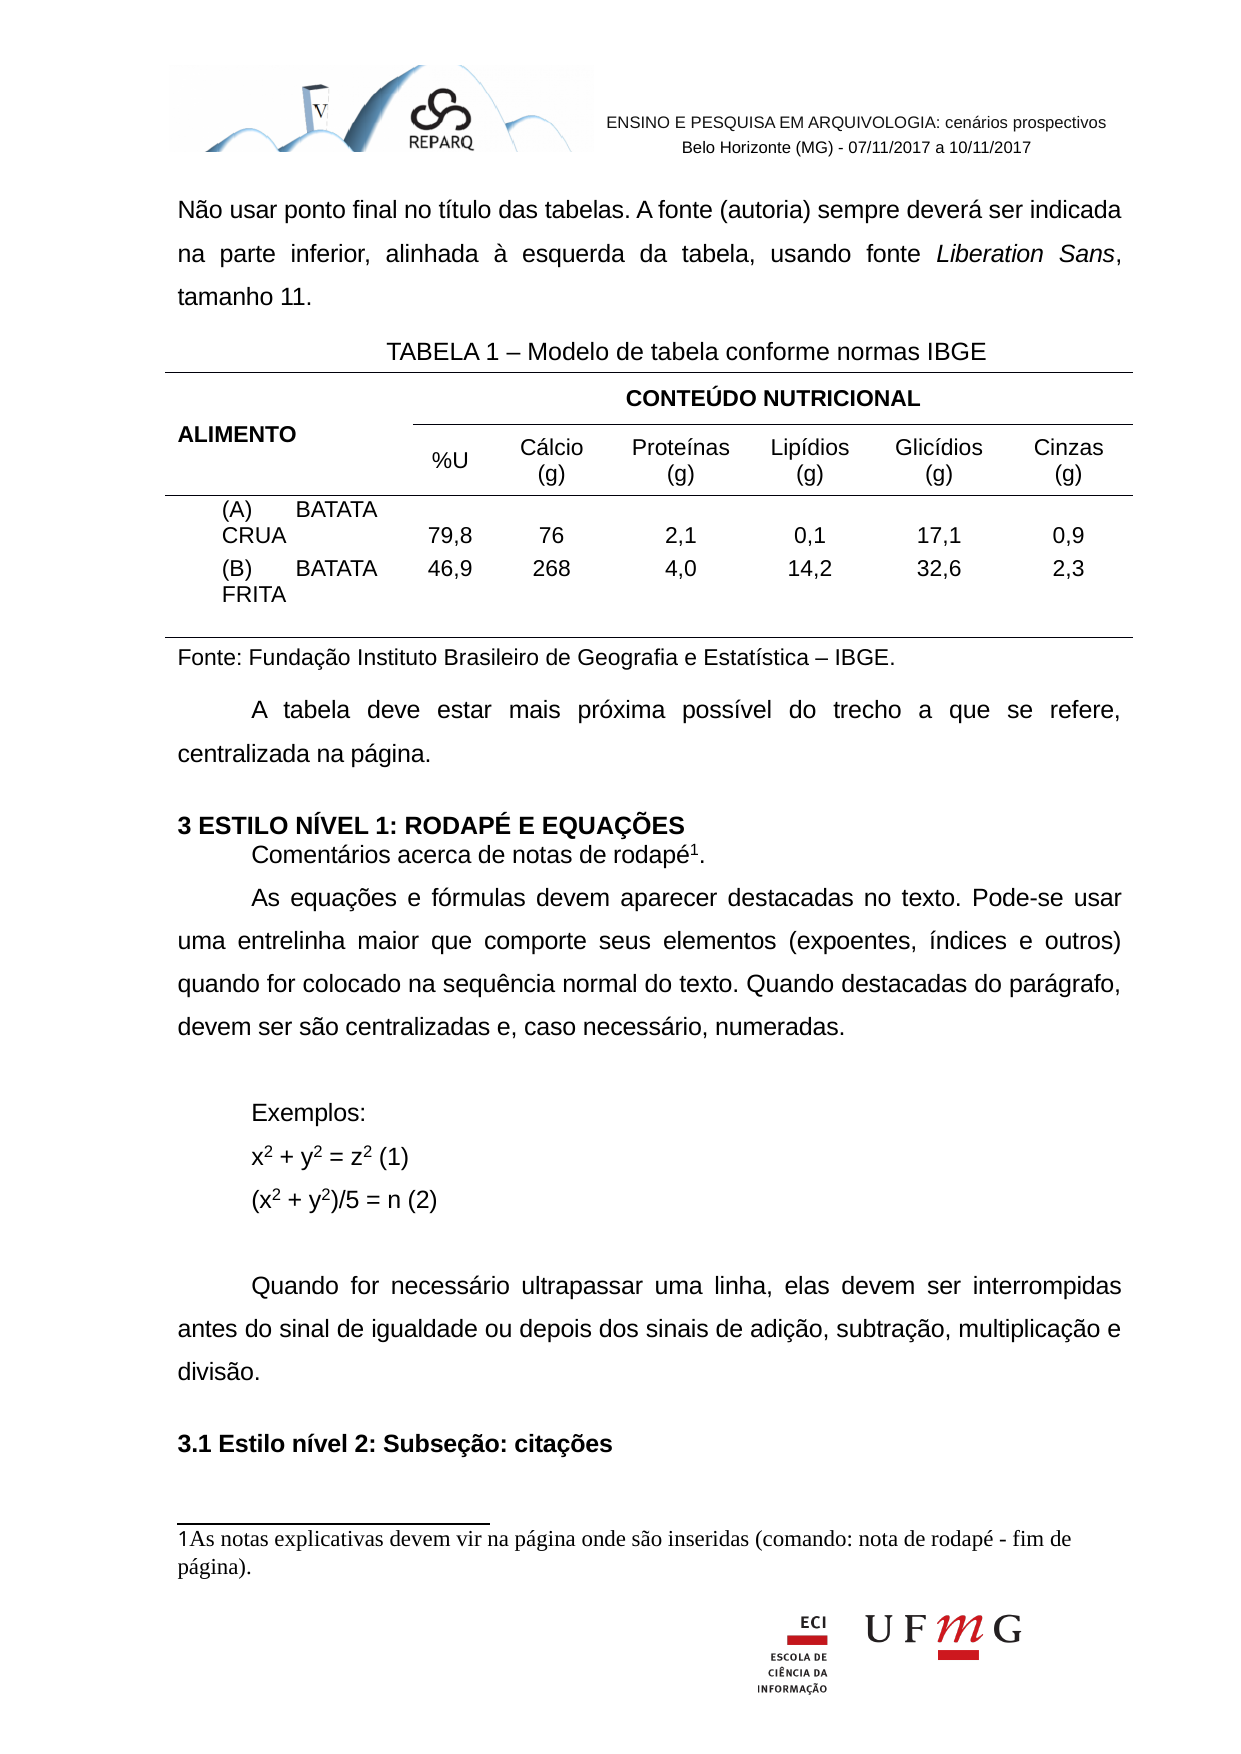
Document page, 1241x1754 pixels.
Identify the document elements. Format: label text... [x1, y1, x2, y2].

table_cell 0,9 2,3 [1003, 496, 1133, 637]
text As notas explicativas devem vir na página onde são inseridas (comando: nota de rodapé - fim de página). [177, 1524, 1122, 1579]
text As equações e fórmulas devem aparecer destacadas no texto. Pode-se usar uma entrelinha maior que comporte seus elementos (expoentes, índices e outros) quando for colocado na sequência normal do texto. Quando destacadas do parágrafo, devem ser são centralizadas e, caso necessário, numeradas. [177, 883, 1122, 1041]
table_cell 0,1 14,2 [745, 496, 874, 637]
table_cell BATATA CRUA BATATA FRITA [165, 496, 413, 637]
table_cell 79,8 46,9 [413, 496, 487, 637]
table_cell 76 268 [487, 496, 616, 637]
text 3 ESTILO NÍVEL 1: RODAPÉ E EQUAÇÕES [177, 811, 1122, 840]
table_cell %U [413, 425, 487, 495]
text Exemplos: [177, 1098, 1122, 1127]
table_cell Cinzas (g) [1003, 425, 1133, 495]
text TABELA 1 – Modelo de tabela conforme normas IBGE [177, 337, 1122, 366]
table_cell Proteínas (g) [616, 425, 745, 495]
text Não usar ponto final no título das tabelas. A fonte (autoria) sempre deverá ser indicada na parte inferior, alinhada à esquerda da tabela, usando fonte Liberation Sans, tamanho 11. [177, 195, 1122, 310]
table_cell 17,1 32,6 [874, 496, 1003, 637]
table_cell Glicídios (g) [874, 425, 1003, 495]
table_header CONTEÚDO NUTRICIONAL [413, 373, 1133, 424]
table_cell Lipídios (g) [745, 425, 874, 495]
text Fonte: Fundação Instituto Brasileiro de Geografia e Estatística – IBGE. [177, 644, 1122, 671]
table_header ALIMENTO [165, 373, 413, 495]
text 3.1 Estilo nível 2: Subseção: citações [177, 1429, 1122, 1458]
table_cell Cálcio (g) [487, 425, 616, 495]
text x2 + y2 = z2 (1) [177, 1142, 1122, 1170]
text Quando for necessário ultrapassar uma linha, elas devem ser interrompidas antes do sinal de igualdade ou depois dos sinais de adição, subtração, multiplicação e divisão. [177, 1271, 1122, 1386]
text (x2 + y2)/5 = n (2) [177, 1185, 1122, 1213]
text A tabela deve estar mais próxima possível do trecho a que se refere, centralizada na página. [177, 696, 1122, 767]
text Comentários acerca de notas de rodapé. [177, 840, 1122, 868]
table_cell 2,1 4,0 [616, 496, 745, 637]
